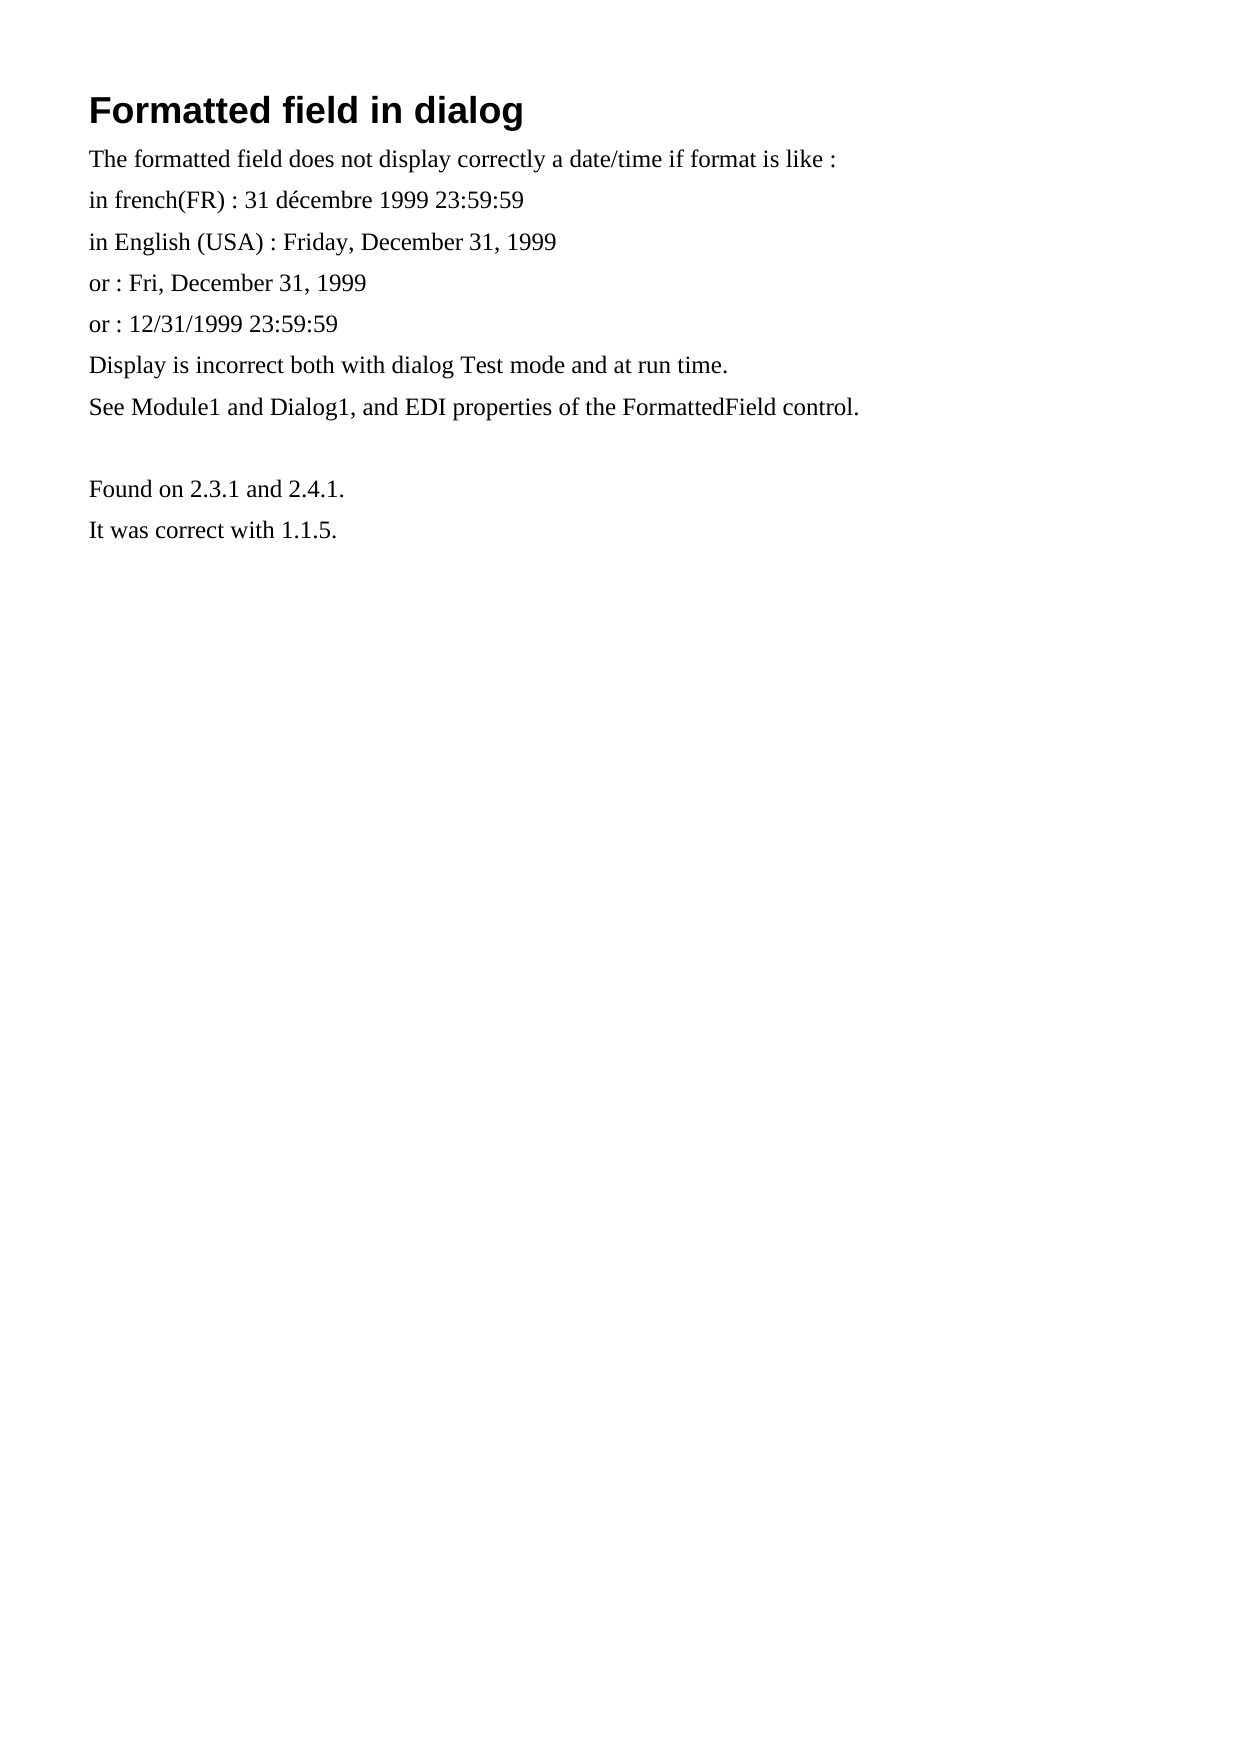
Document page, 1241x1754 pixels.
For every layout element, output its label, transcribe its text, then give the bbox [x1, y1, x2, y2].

text The formatted field does not display correctly a date/time if format is like : [88, 144, 1152, 173]
text or : Fri, December 31, 1999 [88, 268, 1152, 297]
text or : 12/31/1999 23:59:59 [88, 309, 1152, 338]
text in french(FR) : 31 décembre 1999 23:59:59 [88, 186, 1152, 214]
text Found on 2.3.1 and 2.4.1. [88, 474, 1152, 503]
subtitle Formatted field in dialog [88, 88, 1122, 132]
text See Module1 and Dialog1, and EDI properties of the FormattedField control. [88, 392, 1152, 421]
text in English (USA) : Friday, December 31, 1999 [88, 227, 1152, 256]
text Display is incorrect both with dialog Test mode and at run time. [88, 351, 1152, 379]
text It was correct with 1.1.5. [88, 516, 1152, 544]
